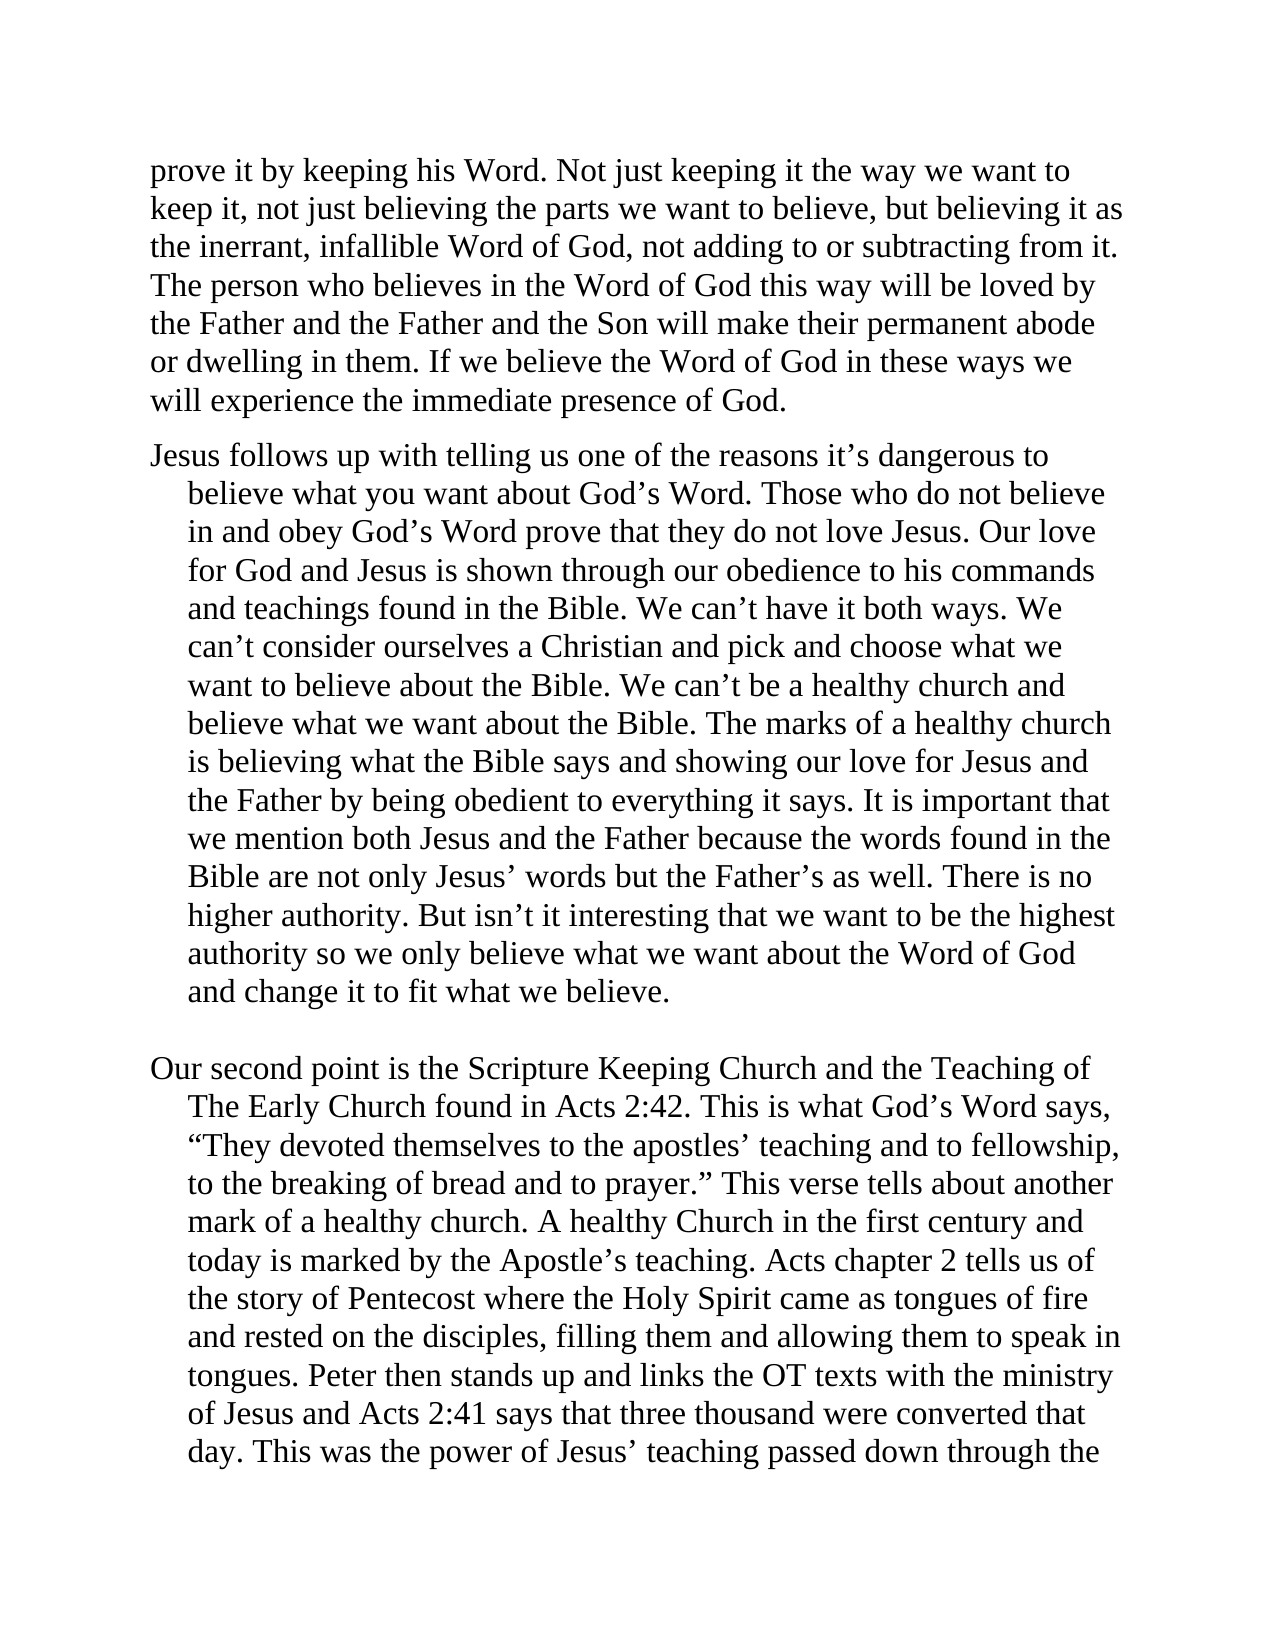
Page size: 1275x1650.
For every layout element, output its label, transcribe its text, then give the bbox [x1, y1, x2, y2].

text Our second point is the Scripture Keeping Church and the Teaching of The Early Church found in Acts 2:42. This is what God’s Word says, “They devoted themselves to the apostles’ teaching and to fellowship, to the breaking of bread and to prayer.” This verse tells about another mark of a healthy church. A healthy Church in the first century and today is marked by the Apostle’s teaching. Acts chapter 2 tells us of the story of Pentecost where the Holy Spirit came as tongues of fire and rested on the disciples, filling them and allowing them to speak in tongues. Peter then stands up and links the OT texts with the ministry of Jesus and Acts 2:41 says that three thousand were converted that day. This was the power of Jesus’ teaching passed down through the [150, 1048, 1125, 1470]
text Jesus follows up with telling us one of the reasons it’s dangerous to believe what you want about God’s Word. Those who do not believe in and obey God’s Word prove that they do not love Jesus. Our love for God and Jesus is shown through our obedience to his commands and teachings found in the Bible. We can’t have it both ways. We can’t consider ourselves a Christian and pick and choose what we want to believe about the Bible. We can’t be a healthy church and believe what we want about the Bible. The marks of a healthy church is believing what the Bible says and showing our love for Jesus and the Father by being obedient to everything it says. It is important that we mention both Jesus and the Father because the words found in the Bible are not only Jesus’ words but the Father’s as well. There is no higher authority. But isn’t it interesting that we want to be the highest authority so we only believe what we want about the Word of God and change it to fit what we believe. [150, 435, 1125, 1010]
text prove it by keeping his Word. Not just keeping it the way we want to keep it, not just believing the parts we want to believe, but believing it as the inerrant, infallible Word of God, not adding to or subtracting from it. The person who believes in the Word of God this way will be loved by the Father and the Father and the Son will make their permanent abode or dwelling in them. If we believe the Word of God in these ways we will experience the immediate presence of God. [150, 150, 1125, 418]
